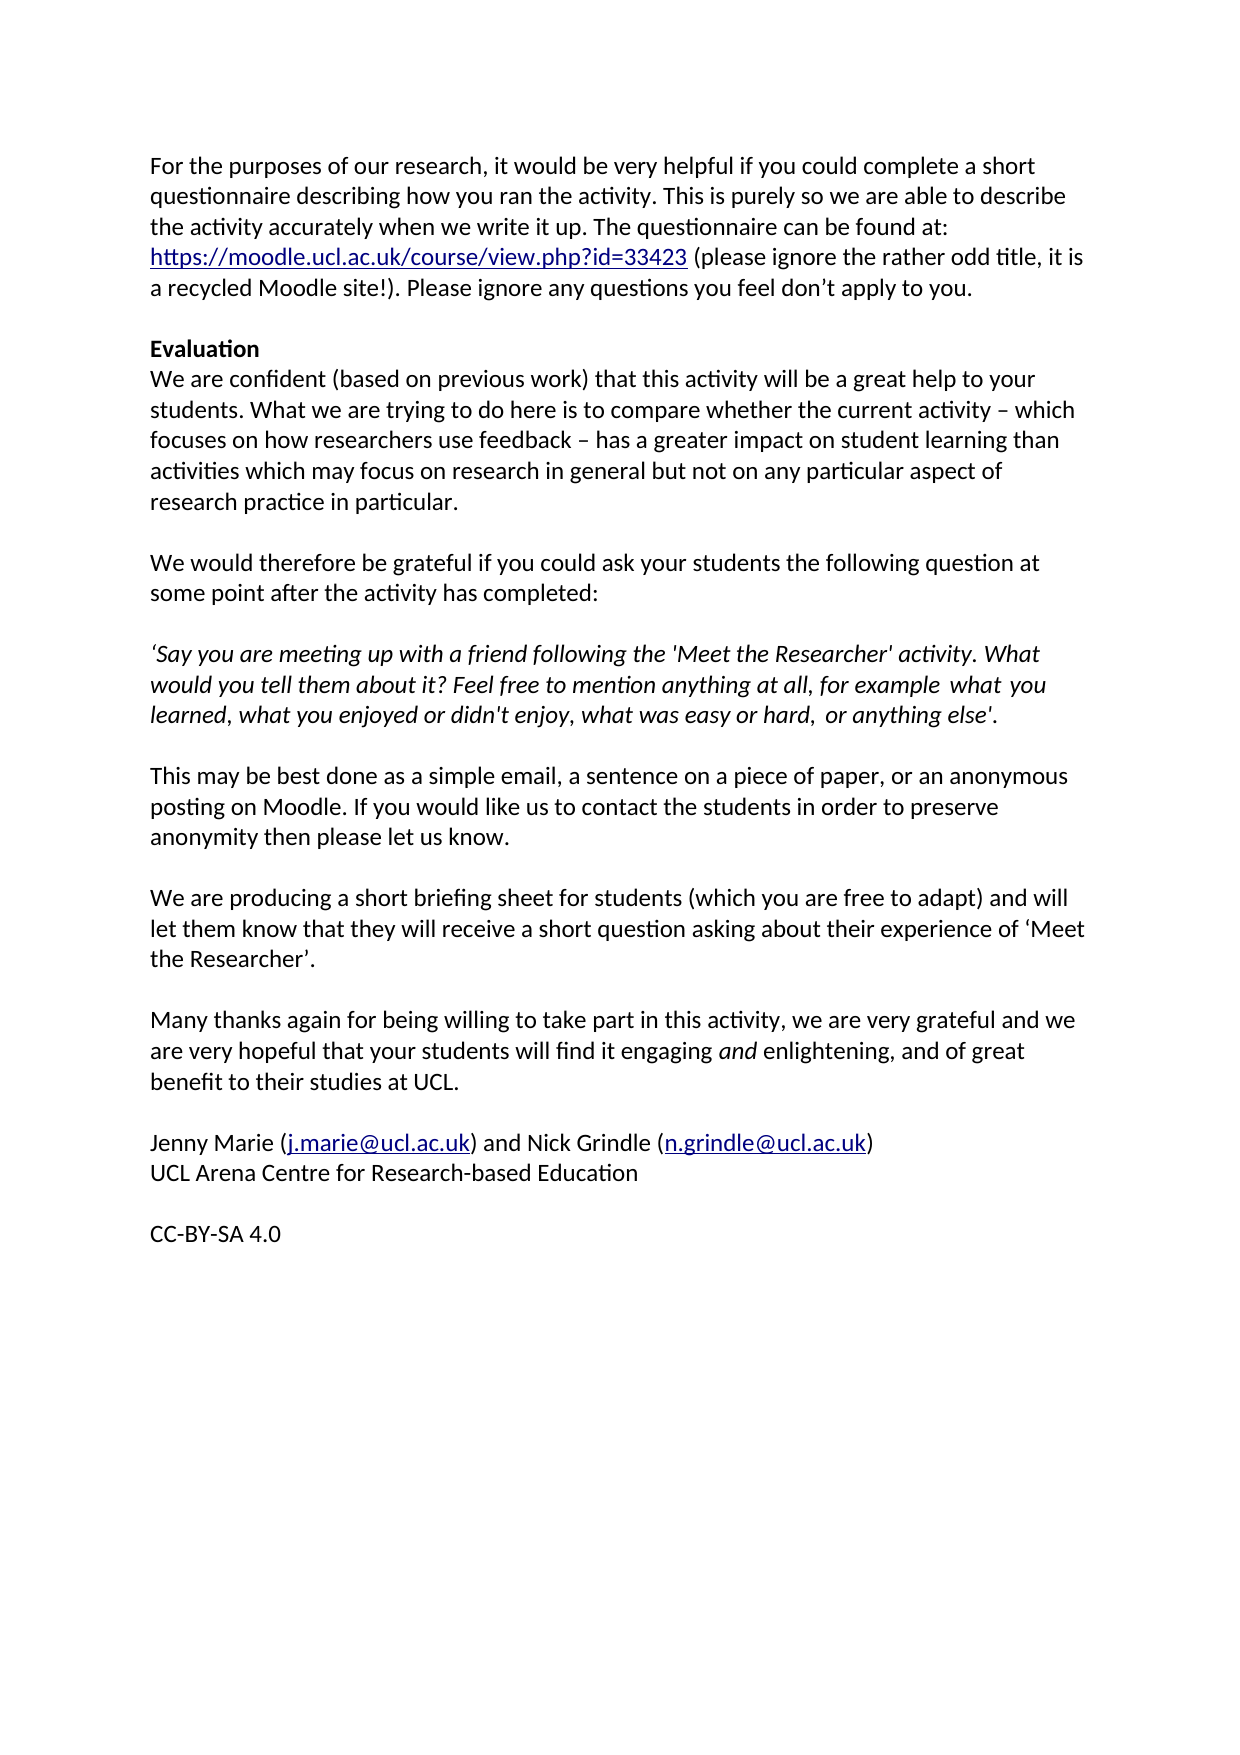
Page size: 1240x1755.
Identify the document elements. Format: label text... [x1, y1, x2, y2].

text We are producing a short briefing sheet for students (which you are free to adapt) and will let them know that they will receive a short question asking about their experience of ‘Meet the Researcher’. [150, 882, 1089, 974]
text CC-BY-SA 4.0 [150, 1218, 1089, 1249]
text We would therefore be grateful if you could ask your students the following question at some point after the activity has completed: [150, 547, 1089, 608]
text For the purposes of our research, it would be very helpful if you could complete a short questionnaire describing how you ran the activity. This is purely so we are able to describe the activity accurately when we write it up. The questionnaire can be found at: https://moodle.ucl.ac.uk/course/view.php?id=33423 (please ignore the rather odd title, it is a recycled Moodle site!). Please ignore any questions you feel don’t apply to you. [150, 150, 1089, 303]
text We are confident (based on previous work) that this activity will be a great help to your students. What we are trying to do here is to compare whether the current activity – which focuses on how researchers use feedback – has a greater impact on student learning than activities which may focus on research in general but not on any particular aspect of research practice in particular. [150, 364, 1089, 516]
text UCL Arena Centre for Research-based Education [150, 1157, 1089, 1188]
text Evaluation [150, 333, 1089, 364]
text Jenny Marie (j.marie@ucl.ac.uk) and Nick Grindle (n.grindle@ucl.ac.uk) [150, 1127, 1089, 1157]
text Many thanks again for being willing to take part in this activity, we are very grateful and we are very hopeful that your students will find it engaging and enlightening, and of great benefit to their studies at UCL. [150, 1004, 1089, 1096]
text This may be best done as a simple email, a sentence on a piece of paper, or an anonymous posting on Moodle. If you would like us to contact the students in order to preserve anonymity then please let us know. [150, 760, 1089, 852]
text ‘Say you are meeting up with a friend following the 'Meet the Researcher' activity. What would you tell them about it? Feel free to mention anything at all, for example what you learned, what you enjoyed or didn't enjoy, what was easy or hard, or anything else'. [150, 638, 1089, 730]
